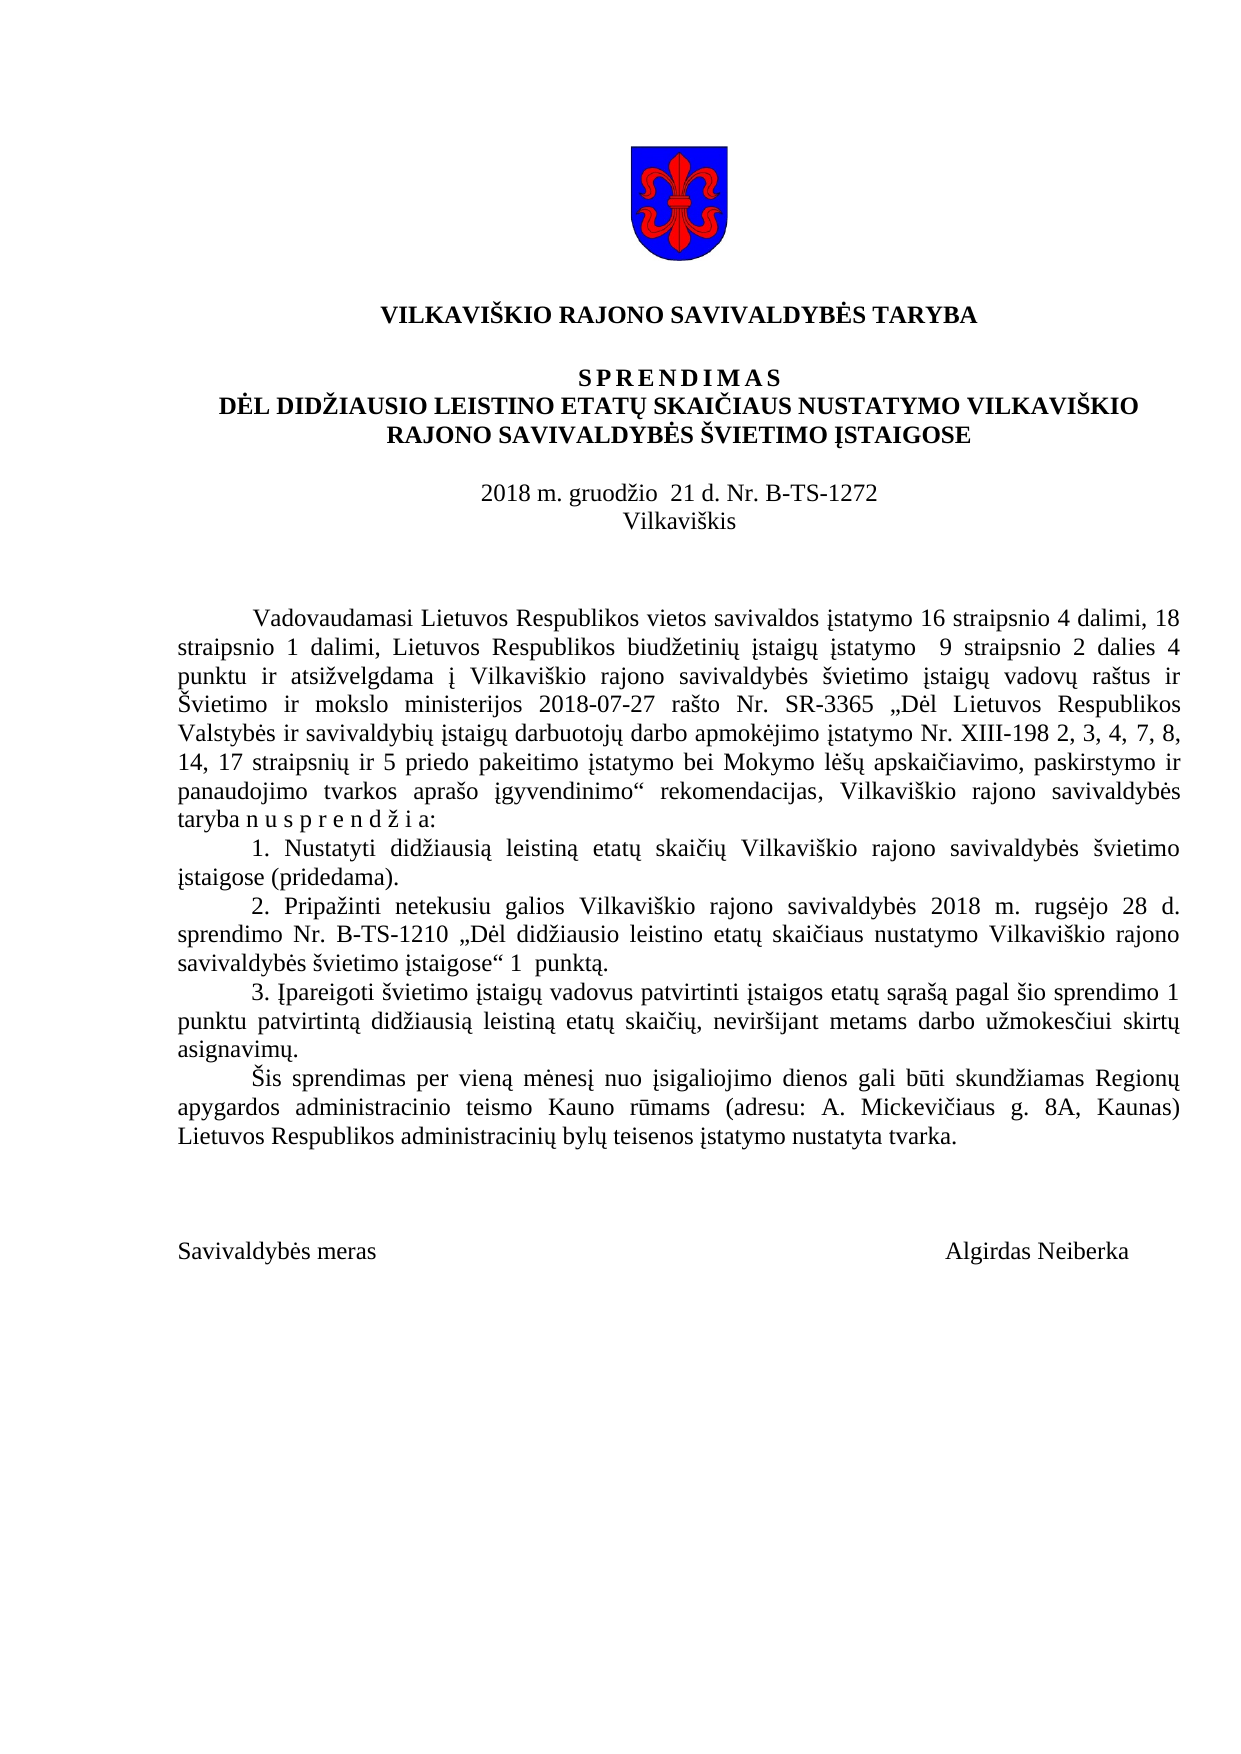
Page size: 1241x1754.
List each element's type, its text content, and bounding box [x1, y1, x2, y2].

text Vilkaviškis [177, 506, 1181, 535]
text 2018 m. gruodžio 21 d. Nr. B-TS-1272 [177, 478, 1181, 506]
text Savivaldybės meras Algirdas Neiberka [177, 1236, 1181, 1264]
text 2. Pripažinti netekusiu galios Vilkaviškio rajono savivaldybės 2018 m. rugsėjo 28 d. sprendimo Nr. B-TS-1210 „Dėl didžiausio leistino etatų skaičiaus nustatymo Vilkaviškio rajono savivaldybės švietimo įstaigose“ 1 punktą. [177, 891, 1181, 977]
text 3. Įpareigoti švietimo įstaigų vadovus patvirtinti įstaigos etatų sąrašą pagal šio sprendimo 1 punktu patvirtintą didžiausią leistiną etatų skaičių, neviršijant metams darbo užmokesčiui skirtų asignavimų. [177, 977, 1181, 1063]
text 1. Nustatyti didžiausią leistiną etatų skaičių Vilkaviškio rajono savivaldybės švietimo įstaigose (pridedama). [177, 833, 1181, 891]
text Šis sprendimas per vieną mėnesį nuo įsigaliojimo dienos gali būti skundžiamas Regionų apygardos administracinio teismo Kauno rūmams (adresu: A. Mickevičiaus g. 8A, Kaunas) Lietuvos Respublikos administracinių bylų teisenos įstatymo nustatyta tvarka. [177, 1063, 1181, 1149]
text SpREndimas [177, 363, 1181, 391]
text VILKAVIŠKIO RAJONO SAVIVALDYBĖS TARYBA [177, 300, 1181, 328]
text DĖL DIDŽIAUSIO LEISTINO ETATŲ SKAIČIAUS NUSTATYMO VILKAVIŠKIO RAJONO SAVIVALDYBĖS ŠVIETIMO ĮSTAIGOSE [177, 391, 1181, 449]
text Vadovaudamasi Lietuvos Respublikos vietos savivaldos įstatymo 16 straipsnio 4 dalimi, 18 straipsnio 1 dalimi, Lietuvos Respublikos biudžetinių įstaigų įstatymo 9 straipsnio 2 dalies 4 punktu ir atsižvelgdama į Vilkaviškio rajono savivaldybės švietimo įstaigų vadovų raštus ir Švietimo ir mokslo ministerijos 2018-07-27 rašto Nr. SR-3365 „Dėl Lietuvos Respublikos Valstybės ir savivaldybių įstaigų darbuotojų darbo apmokėjimo įstatymo Nr. XIII-198 2, 3, 4, 7, 8, 14, 17 straipsnių ir 5 priedo pakeitimo įstatymo bei Mokymo lėšų apskaičiavimo, paskirstymo ir panaudojimo tvarkos aprašo įgyvendinimo“ rekomendacijas, Vilkaviškio rajono savivaldybės taryba n u s p r e n d ž i a: [177, 603, 1181, 833]
